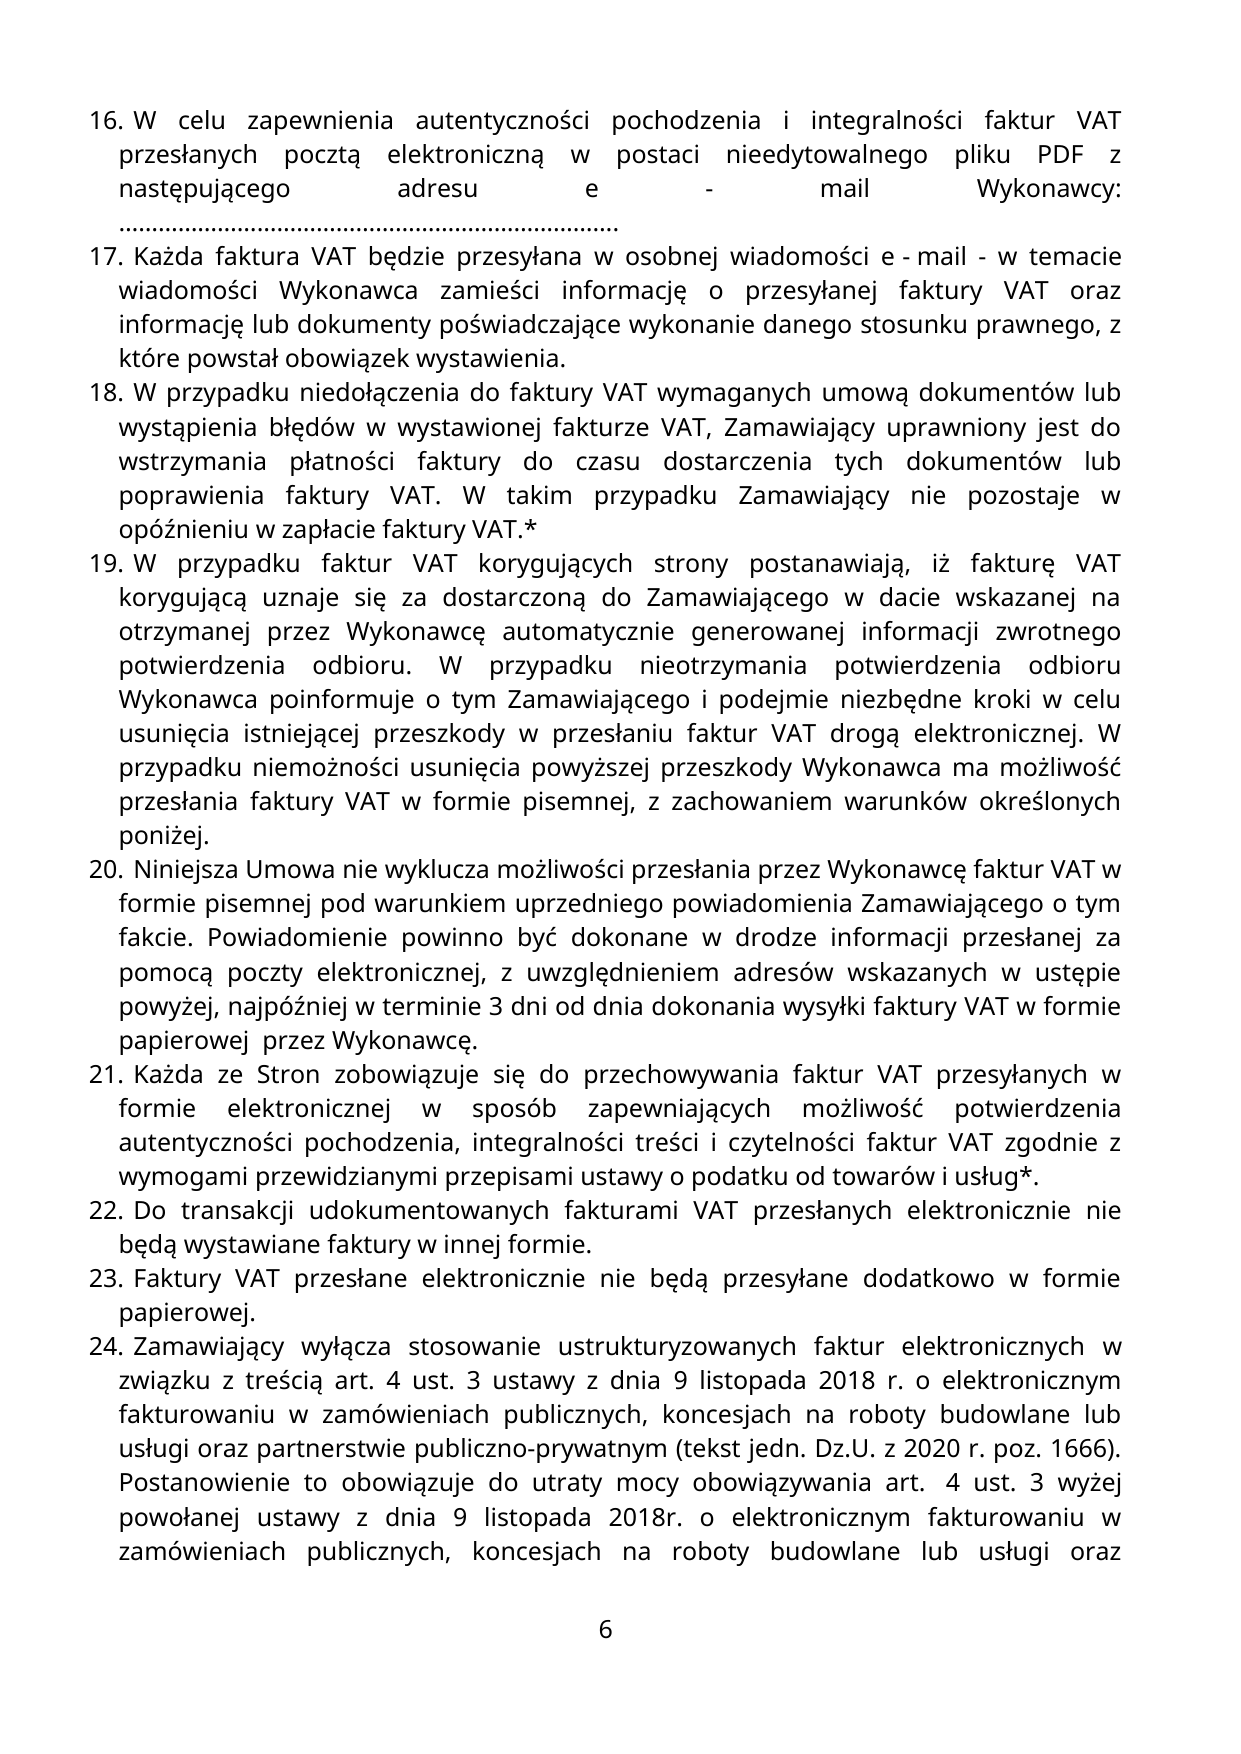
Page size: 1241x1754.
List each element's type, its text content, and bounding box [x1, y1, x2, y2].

list Niniejsza Umowa nie wyklucza możliwości przesłania przez Wykonawcę faktur VAT w formie pisemnej pod warunkiem uprzedniego powiadomienia Zamawiającego o tym fakcie. Powiadomienie powinno być dokonane w drodze informacji przesłanej za pomocą poczty elektronicznej, z uwzględnieniem adresów wskazanych w ustępie powyżej, najpóźniej w terminie 3 dni od dnia dokonania wysyłki faktury VAT w formie papierowej przez Wykonawcę. [89, 852, 1122, 1056]
list Faktury VAT przesłane elektronicznie nie będą przesyłane dodatkowo w formie papierowej. [89, 1261, 1122, 1329]
list W przypadku niedołączenia do faktury VAT wymaganych umową dokumentów lub wystąpienia błędów w wystawionej fakturze VAT, Zamawiający uprawniony jest do wstrzymania płatności faktury do czasu dostarczenia tych dokumentów lub poprawienia faktury VAT. W takim przypadku Zamawiający nie pozostaje w opóźnieniu w zapłacie faktury VAT.* [89, 375, 1122, 545]
list W celu zapewnienia autentyczności pochodzenia i integralności faktur VAT przesłanych pocztą elektroniczną w postaci nieedytowalnego pliku PDF z następującego adresu e - mail Wykonawcy:…………………………………………………………………. [89, 103, 1122, 239]
list Zamawiający wyłącza stosowanie ustrukturyzowanych faktur elektronicznych w związku z treścią art. 4 ust. 3 ustawy z dnia 9 listopada 2018 r. o elektronicznym fakturowaniu w zamówieniach publicznych, koncesjach na roboty budowlane lub usługi oraz partnerstwie publiczno-prywatnym (tekst jedn. Dz.U. z 2020 r. poz. 1666). Postanowienie to obowiązuje do utraty mocy obowiązywania art. 4 ust. 3 wyżej powołanej ustawy z dnia 9 listopada 2018r. o elektronicznym fakturowaniu w zamówieniach publicznych, koncesjach na roboty budowlane lub usługi oraz [89, 1329, 1122, 1567]
list Każda ze Stron zobowiązuje się do przechowywania faktur VAT przesyłanych w formie elektronicznej w sposób zapewniających możliwość potwierdzenia autentyczności pochodzenia, integralności treści i czytelności faktur VAT zgodnie z wymogami przewidzianymi przepisami ustawy o podatku od towarów i usług*. [89, 1056, 1122, 1193]
list Każda faktura VAT będzie przesyłana w osobnej wiadomości e - mail - w temacie wiadomości Wykonawca zamieści informację o przesyłanej faktury VAT oraz informację lub dokumenty poświadczające wykonanie danego stosunku prawnego, z które powstał obowiązek wystawienia. [89, 239, 1122, 375]
list Do transakcji udokumentowanych fakturami VAT przesłanych elektronicznie nie będą wystawiane faktury w innej formie. [89, 1193, 1122, 1261]
list W przypadku faktur VAT korygujących strony postanawiają, iż fakturę VAT korygującą uznaje się za dostarczoną do Zamawiającego w dacie wskazanej na otrzymanej przez Wykonawcę automatycznie generowanej informacji zwrotnego potwierdzenia odbioru. W przypadku nieotrzymania potwierdzenia odbioru Wykonawca poinformuje o tym Zamawiającego i podejmie niezbędne kroki w celu usunięcia istniejącej przeszkody w przesłaniu faktur VAT drogą elektronicznej. W przypadku niemożności usunięcia powyższej przeszkody Wykonawca ma możliwość przesłania faktury VAT w formie pisemnej, z zachowaniem warunków określonych poniżej. [89, 545, 1122, 852]
